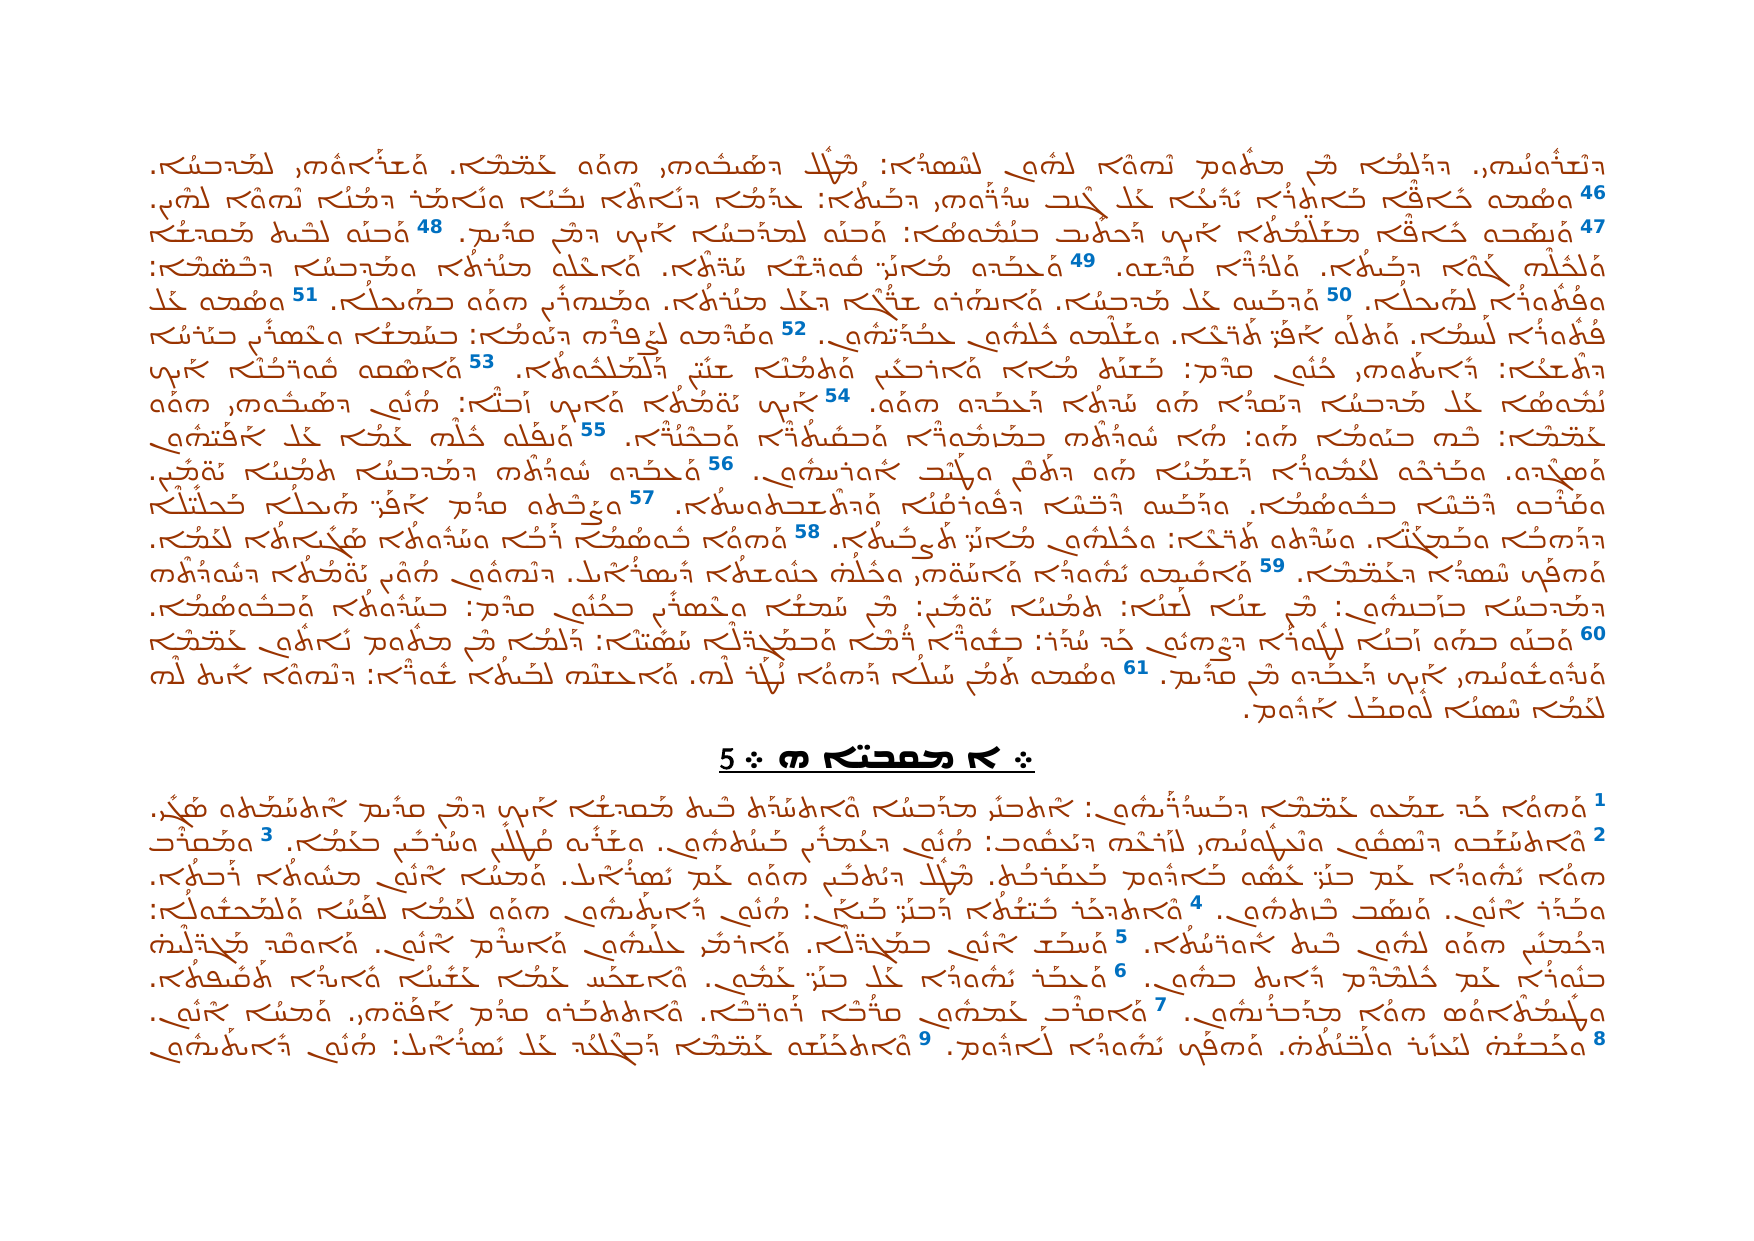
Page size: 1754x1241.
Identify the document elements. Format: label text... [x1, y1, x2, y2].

text 1 ܘܰܕܒܰܪ ܓܽܘܪܓܳܝܳܐ ܥܰܡܶܗ ܚܰܡܫܳܐ ܐܰܠܦܺܝ̈ܢ ܪ̈ܶܓܠܳܝܶܢ ܘܰܐܠܦܳܐ ܕܰܓܒܰܝ̈ܳܐ ܘܦܰܪ̈ܳܫܶܐ. ܘܫܶܩܠܶܬ ܡܰܫܪܺܝܬܶܗ ܒܠܺܠܝܳܐ. 2 ܐܰܝܟ ܕܢܰܪܡܽܘܢ ܥܰܠ ܡܰܫܪܺܝܬܶܗ ܕܺܝܗܽܘܕܳܐ ܒܠܺܠܝܳܐ. ܘܰܢܩܰܛܠܽܘܢ ܐܶܢܽܘܢ ܡܶܢ ܫܳܠܝܳܐ. ܘܰܐܝܠܶܝܢ ܕܝܳܬܒܺܝܢ ܗܘܰܘ ܒܶܝܬ ܡܳܪܕܳܐ. ܗܶܢܽܘܢ ܗܘܰܘ ܠܗܽܘܢ ܡܕܰܒܪ̈ܳܢܶܐ. 3 ܘܰܫܡܰܥ ܝܺܗܽܘܕܳܐ: ܘܰܫܩܰܠ ܗܽܘ ܘܚܰܝܠܰܘ̈ܳܬܳܐ ܥܰܡܶܗ. 4 ܠܡܰܪܡܳܝܽܘ ܥܰܠ ܚܰܝܠܶܗ ܕܡܰܠܟܳܐ ܕܰܒܥܰܡܳܐܽܘܣ: ܥܰܕ ܡܒܰܕܰܪ ܗܘܳܐ ܚܰܝܠܶܗ ܡܶܢ ܡܰܫܪܺܝܬܶܗ. 5 ܘܶܐܬܳܐ ܓܽܘܪܓܳܝܳܐ ܠܡܰܫܪܺܝܬܶܗ ܕܺܝܗܽܘܕܳܐ: ܘܠܐ̱ܢܳܫ ܠܳܐ ܐܶܫܟܰܚ. ܘܦܳܩܶܕ ܗܘܳܐ ܠܗܽܘܢ ܒܛܽܘܖ̈ܶܐ. ܡܶܛܽܠ ܕܳܐܡܰܪ ܗܘܳܐ ܕܰܥܪܩܘ ܠܗܽܘܢ ܗܳܠܶܝܢ ܡܶܢܰܢ. 6 ܘܟܰܕ ܗܘܳܐ ܨܰܦܪܳܐ: ܐܶܬܚܙܺܝ ܝܺܗܽܘܕܳܐ ܒܰܦܩܰܥܬܳܐ ܒܰܬܠܳܬܳܐ ܐܰܠܦܺܝ̈ܢ ܪ̈ܶܓܠܳܝܝܶܢ. ܘܠܰܝܬ ܗܘܳܐ ܥܠܰܝܗܽܘܢ ܐܶܠܳܐ ܐܶܢ ܪ̈ܽܘܚܡܶܐ ܘܰܡܓܰܢ̈ܶܐ ܒܰܠܚܽܘܕ: ܐܰܝܟܡ ܕܨܳܒܶܝܢ ܗܘܰܘ. 7 ܘܰܚܙܰܘ ܡܰܫܪܺܝܬܳܐ ܕܥܰܡ̈ܡܶܐ ܡܰܫܪܺܝܬܳܐ ܥܰܫܺܝܢܬܳܐ: ܟܰܕ ܡܚܰܙܩܳܐ ܒܙܰܝܢܳܐ: ܘܰܚܕܺܝܪܺܝܢ ܠܳܗ̇ ܦܰܪ̈ܳܫܶܐ. ܘܗܶܢܽܘܢ ܡܰܠܦܺܝܢ ܗܘܰܘ ܩܪܳܒܳܐ. 8 ܘܶܐܡܰܪ ܝܺܗܽܘܕܳܐ ܠܓܰܒܖ̈ܶܐ ܕܥܰܡܶܗ. ܠܳܐ ܬܶܕܚܠܽܘܢ ܡܶܢ ܣܽܘܓܐܗܽܘܢ. ܘܡܶܢ ܛܽܘܝܳܒܗܽܘܢ ܠܳܐ ܬܶܬܪܰܗܒܽܘܢ. 9 ܐܶܬܕܰܟܪܘ ܐܰܝܟܰܢܳܐ ܐܶܬܦܪܶܩܘ ܐܰܒܳܗܰܝ̈ܢ ܒܝܰܡܳܐ ܕܣܽܘܦ: ܟܰܕ ܪܳܕܶܦ ܗܘܳܐ ܠܗܽܘܢ ܦܶܪܥܽܘܢ ܒܚܰܝܠܳܐ ܪܰܒܳܐ. 10 ܘܗܳܫܳܐ ܢܶܓܥܶܐ ܠܘܳܬ ܥܳܡܽܘܪܳܐ ܕܰܫܡܰܝܳܐ: ܕܰܠܡܳܐ ܢܪܰܚܶܡ ܥܠܰܝܢ: ܘܢܶܬܕܟܰܪ ܡܳܪܝܳܐ ܕܺܝܰܬܺܝܩܺܝ ܕܰܐܒܳܗܰܝ̈ܢ: ܢܫܰܚܩܺܝܗ̇ ܠܗܳܕܶܐ ܡܰܫܪܺܝܬܳܐ ܩܕܳܡܰܝܢ ܝܰܘܡܳܢܳܐ. 11 ܘܢܶܕܥܽܘܢ ܟܽܠܗܽܘܢ ܥܰܡ̈ܡܶܐ ܕܺܐܝܬܰܘܗܝ ܡܰܢ ܕܦܳܪܶܩ ܘܰܡܦܰܨܶܐ ܠܺܝܣܪܳܐܶܝܠ. 12 ܘܰܫܩܰܠܘ ܦܶܠܫܬܳܝ̈ܶܐ ܥܰܝܢܰܝ̈ܗܽܘܢ: ܘܰܚܙܰܘ ܐܶܢܽܘܢ ܕܳܐܬܶܝܢ ܠܽܐܘܪܥܗܽܘܢ. 13 ܘܰܢܦܰܩܘ ܡܶܢ ܡܰܫܪ̈ܝܳܬܗܽܘܢ ܠܰܩܪܳܒܳܐ. ܘܰܩܪܰܘ ܒܩܰܪ̈ܢܳܬܳܐ ܕܒܶܝܬ ܝܺܗܽܘܕܳܐ. 14 ܘܝܰܗܒܘ ܥܠܰܝܗܽܘܢ. ܘܶܐܬܬܒܰܪܘ ܥܰܡ̈ܡܶܐ: ܘܰܥܪܰܩܘ ܠܰܦܩܰܥܬܳܐ. 15 ܫܰܪܟܳܐ ܕܶܝܢ ܕܶܐܫܬܚܰܪܘ ܢܦܰܠܘ ܒܚܰܪܒܳܐ. ܘܰܪܕܰܦܘ ܐܶܢܽܘܢ ܥܕܰܡܳܐ ܠܓܙܪ: ܘܰܥܕܰܡܳܐ ܠܰܦܩܰܥܬܳܐ ܕܰܐܕܽܘܡ. ܘܰܥܕܰܡܳܐ ܠܥܶܙܳܐ: ܘܰܥܕܰܡܳܐ ܠܝܰܡܢܺܝܢ. ܘܰܢܦܰܠܘ ܡܶܢܗܽܘܢ ܐܰܝܟ ܬܠܳܬܳܐ ܐܰܠܦܺܝ̈ܢ ܓܰܒܪ̈ܺܝܢ. 16 ܘܰܗܦܰܟ ܝܺܗܽܘܕܳܐ ܘܚܰܝܠܶܗ ܡܶܢ ܒܳܬܰܪܗܽܘܢ ܕܪܳܕܦܺܝܢ ܗܘܰܘ ܠܗܽܘܢ. 17 ܘܶܐܡܰܪ ܥܰܡܳܐ. ܠܳܐ ܬܶܬܪܰܓܪܓܽܘܢ ܠܒܶܙܬܳܐ. ܡܶܛܽܠ ܕܰܥܕܰܟܺܝܠ ܩܪܳܒܳܐ ܩܰܝܳܡ ܩܕܳܡܰܝܢ. 18 ܓܽܘܪܓܝܳܐ ܘܚܰܝܠܶܗ ܒܛܽܘܪܳܐ ܐܶܢܽܘܢ: ܘܩܰܪܺܝܒܺܝܢ ܐܶܢܽܘܢ ܠܰܢ. ܐܶܠܳܐ ܩܽܘܡܘ ܗܳܫܳܐ ܠܽܘܩܒܰܠ ܒܥܶܠܕܒܳܒܰܝ̈ܢ. ܘܰܐܩܪܶܒܘ ܥܰܡܗܽܘܢ. ܘܡܶܢ ܒܳܬܰܪ ܗܳܠܶܝܢ ܬܶܣܒܽܘܢ ܒܶܙܬܳܐ ܒܦܰܪܗܶܣܺܝܰܐ. 19 ܘܥܰܕ ܝܺܗܽܘܕܳܐ ܡܡܰܠܶܠ ܗܳܠܶܝܢ: ܐܰܕܺܝܩܘ ܡܶܢ ܛܽܘܪܳܐ ܡܶܢ ܐܰܝܠܶܝܢ ܕܺܐܝܬ ܗܘܰܘ ܥܰܡ ܓܘܪܓܝܳܐ. 20 ܘܰܚܙܰܘ ܕܶܐܙܕܟܰܝ ܠܶܗ: ܘܰܕܒܶܝܬ ܝܺܗܽܘܕܳܐ ܡܰܘܩܕܺܝܢ ܗܘܰܘ ܡܰܫܪ̈ܝܳܬܗܽܘܢ. ܬܶܢܳܢܳܐ ܓܶܝܪ ܕܡܶܬܚܙܶܐ ܗܘܳܐ: ܗܽܘ ܡܰܘܕܰܥ ܗܘܳܐ ܡܶܕܶܡ ܕܰܗܘܳܐ. 21 ܘܟܰܕ ܚܙܰܘ ܕܶܝܢ ܗܳܠܶܝܢ ܕܚܶܠܘ ܣܰܓܺܝ. ܘܬܽܘܒ ܕܰܚܙܰܘ ܠܡܰܫܪܺܝܬܳܐ ܕܺܝܗܽܘܕܳܐ ܒܰܦܩܰܥܬܳܐ ܕܰܡܛܰܝܒܳܐ ܠܰܩܪܳܒܳܐ. 22 ܘܰܥܪܰܩܘ ܟܽܠܗܽܘܢ ܠܰܐܪܥܳܐ ܕܰܦܠܶܫܬܳܝ̈ܶܐ. 23 ܘܰܗܦܰܟ ܝܺܗܽܘܕܳܐ ܥܰܠ ܒܶܙܬܳܗ̇ ܕܡܰܫܪܺܝܬܳܐ. ܘܰܢܣܰܒ ܕܰܗܒܳܐ ܣܰܓܺܝܐܳܐ ܘܟܶܣܦܳܐ: ܘܟܺܐܦ̈ܶܐ ܛܳܒ̈ܳܬܳܐ ܕܗܰܝܩܰܢܬܽܘܢ: ܘܰܐܪܓܘܳܢܳܐ ܕܝܰܡܳܐ ܘܥܽܘܬܪܳܐ ܪܰܒܳܐ. 24 ܘܰܗܦܰܟܘ ܘܰܡܫܰܒܚܺܝܢ ܗܘܰܘ ܘܡܰܘܕܶܝܢ ܠܡܳܪܝܳܐ ܕܒܰܫܡܰܝܳܐ. ܕܛܳܒ ܗܽܘ ܘܰܠܥܳܠܰܡ ܖ̈ܰܚܡܰܘܗܝ. 25 ܘܰܗܘܳܐ ܦܽܘܪܩܳܢܳܐ ܠܺܝܣܪܳܐܶܝܠ ܒܗܰܘ ܝܰܘܡܳܐ. 26 ܫܰܪܟܶܐ ܕܶܝܢ ܕܶܐܫܬܚܰܪܘ ܡܶܢ ܦܠܶܫܬܳܝ̈ܶܐ: ܐܶܬܰܘ ܘܚܰܘܺܝܘ ܠܠܽܘܣܺܝܳܐ ܡܶܕܶܡ ܕܰܓܕܰܫ. 27 ܗܽܘ ܕܶܝܢ ܟܰܕ ܫܡܰܥ ܐܶܬܪܫܶܠ ܘܶܐܬܬܥܺܝܩ ܣܰܓܺܝ. ܕܠܳܐ ܗܘܳܐ ܐܰܝܟ ܕܨܳܒܶܐ ܗܘܳܐ: ܗܳܟܘܳܬ ܗܘܳܝܗܝ ܠܺܐܝܣܪܳܐܶܝܠ. ܘܠܳܐ ܐܰܝܟ ܕܦܰܩܕܶܗ ܡܰܠܟܳܐ: ܗܳܟܘܳܬ ܥܒܰܕ. 28 ܘܰܠܒܳܬܪܳܗ̇ ܕܫܰܢܬܳܐ: ܟܰܢܶܫ ܠܽܘܣܺܝܳܐ ܓܰܒܖ̈ܶܐ ܡܰܓܒܳܝ̈ܶܐ ܫܬܺܝܢ ܐܰܠܦܺܝ̈ܢ: ܘܚܰܡܫܳܐ ܐܰܠܺܦܺܝ̈ܢ ܦܰܪ̈ܳܫܶܐ: ܐܰܝܟ ܕܰܢܩܪܒܽܘܢ ܥܰܡ ܝܺܣܪܳܐܶܝܠ. 29 ܘܶܐܬܰܘ ܠܰܐܕܽܘܡ. ܘܰܫܪܰܘ ܒܒܶܝܬ ܫܽܘܖ̈ܶܐ. ܘܰܐܪܰܥ ܐܶܢܽܘܢ ܝܺܗܽܘܕܳܐ ܒܥܶܣܪܳܐ ܐܰܠܦܺܝ̈ܢ ܓܰܒܪ̈ܺܝܢ. 30 ܘܰܚܙܳܐ ܡܫܰܪ̈ܝܳܬܳܐ ܕܰܒܥܶܠܕܒܳܢܰܝ̈ܗܽܘܢ ܡܫܰܪ̈ܝܳܬܳܐ ܥܰܫܺܝ̈ܢܳܬܳܐ. ܘܨܰܠܺܝ ܘܶܐܡܰܪ. ܒܪܺܝܟ ܐܰܢ̱ܬ ܗܽܘ ܦܳܪܽܘܩܶܗ ܕܺܝܣܪܳܐܶܝܠ. ܗܰܘ ܕܰܫܚܰܩܬ ܬܽܘܟܠܳܢܶܗ ܕܓܰܢܒܳܪܳܐ ܒܺܐܝܕܶܗ ܕܕܰܘܝܺܕ ܥܰܒܕܳܟ: ܘܰܐܫܠܶܡܬ ܡܰܫܪܺܝܬܳܐ ܕܰܦܠܶܫܬܳܝ̈ܶܐ ܒܺܐܝܕܶܗ ܕܝܽܘܢܳܬܳܢ ܒܰܪ ܫܳܐܘܳܠ ܘܰܕܫܳܩܶܠ ܡܳܐܢܰܘ̈ܗܝ. 31 ܘܳܐܦ ܗܳܫܳܐ ܚܒܽܘܫ ܡܰܫܪܺܝܬܳܐ ܗܳܕܶܐ ܒܺܐܝܕܶܗ ܕܥܰܡܳܟ ܝܺܣܪܳܐܶܝܠ. ܘܢܶܒܗܬܽܘܢ ܒܚܰܝܠܗܽܘܢ ܘܰܒܦܰܪ̈ܳܫܰܝܗܽܘܢ. 32 ܘܰܐܪܡܳܐ ܥܠܰܝܗܽܘܢ ܕܶܚܠܬܳܐ. ܘܰܫܚܽܘܩ ܥܽܘܫܢܳܐ ܕܚܰܝܠܗܽܘܢ. ܘܢܶܬܬܙܺܝܥܽܘܢ ܒܰܬܒܳܪܗܽܘܢ. 33 ܐܰܪܡܳܐ ܐܶܢܽܘܢ ܒܪܽܘܡܚܳܐ ܕܚܰܒܺܝ̈ܒܰܝܟ. ܘܰܢܫܰܒܚܳܢܳܟ ܟܽܠܗܽܘܢ ܝܳܕܥܰܝ̈ ܫܡܳܟ ܒܬܶܫܒ̈ܚܳܬܳܐ. 34 ܘܶܐܩܪܶܒܘ ܚܰܕ ܥܰܡ ܚܰܕ. ܘܰܢܦܰܠܘ ܡܶܢ ܡܰܫܪܺܝܬܶܗ ܕܠܽܘܣܺܝܳܐ ܐܰܝܟ ܚܰܡܫܳܐ ܐܰܠܦܺܝ̈ܢ ܓܰܒܪ̈ܺܝܢ. ܘܶܐܬܬܒܰܪܘ ܩܕܳܡܰܝܗܽܘܢ. 35 ܟܰܕ ܚܙܳܐ ܕܶܝܢ ܠܽܘܣܺܝܳܐ ܕܶܐܙܕܰܟܝܰܬ ܠܳܗ̇ ܡܰܫܪܺܝܬܶܗ. ܘܕܶܐܬܥܰܫܢܰܬ ܡܰܫܪܺܝܬܶܗ ܕܺܝܗܽܘܕܳܐ: ܘܕܰܥܬܺܝܕܺܝܢ ܐܶܢܽܘܢ ܓܰܢܒܳܪܳܐܺܝܬ ܕܰܢܡܽܘܬܽܘܢ ܐܰܘ ܕܢܺܚܽܘܢ. ܫܩܰܠ ܡܶܢ ܬܰܡܳܢ: ܘܶܐܙܰܠ ܠܶܗ ܠܰܐܢܛܝܳܟܺܝܰܐ. ܘܟܰܢܶܫ ܠܶܗ ܚܰܝܠܳܐ ܣܰܓܺܝܐܳܐ: ܘܥܰܬܶܕ ܢܰܦܫܶܗ. ܘܡܶܬܚܰܫܰܒ ܗܘܳܐ ܕܬܽܘܒ ܢܶܣܰܩ ܥܰܠ ܝܺܗܽܘܕܳܐ. 36 ܐܶܡܰܪ ܕܶܝܢ ܝܺܗܽܘܕܳܐ ܘܰܐܚܰܘ̈ܗܝ ܗܳܐ ܐܶܬܬܒܰܪܘ ܒܥܶܠܕܒܳܒܰܝ̈ܢ. ܢܶܣܰܩ ܘܰܢܕܰܟܶܐ ܒܶܝܬ ܡܰܩܕܫܳܐ ܘܰܢܚܰܕܬܺܝܘܗܝ. 37 ܘܶܐܬܟܰܢܫܰܬ ܟܽܠܳܗ̇ ܡܰܫܪܺܝܬܳܐ: ܘܰܣܠܶܩܘ ܠܛܽܘܪܳܐ ܕܨܶܗܝܽܘܢ. 38 ܘܰܚܙܰܘ ܠܒܶܝܬ ܡܰܩܕܫܳܐ ܕܡܰܚܪܰܒ. ܘܰܠܡܰܕܒܚܳܐ ܕܰܚܪܶܒ. ܘܰܠܬܰܪ̈ܥܶܐ ܕܡܰܘܩܕܺܝܢ. ܘܰܒܕܳܖ̈ܶܐ ܕܺܝܥܰܘ ܐܺܝ̈ܠܳܢܶܐ ܐܰܝܟ ܕܰܒܥܳܒ̈ܶܐ: ܐܰܘ ܐܰܝܟ ܕܰܒܚܰܕ ܡܶܢ ܛܽܘܖ̈ܶܐ. ܘܟܽܠܗܽܘܢ ܬܰܨܒ̈ܝܳܬܳܐ ܕܰܡܣܰܚܦܺܝܢ. 39 ܘܨܰܪܺܝܘ ܢܰܚܬܰܝ̈ܗܽܘܢ: ܘܰܐܪܩܶܕܘ ܡܰܪܩܽܘܕܬܳܐ ܪܰܒܬܳܐ. ܘܰܐܪܡܺܝܘ ܥܰܦܪܳܐ ܥܰܠ ܪ̈ܺܝܫܰܝܗܽܘܢ. 40 ܘܰܢܦܰܠܘ ܥܰܠ ܐܰܦܰܝ̈ܗܽܘܢ ܥܰܠ ܐܰܪܥܳܐ. ܘܰܩܪܰܘ ܒܩܰܪ̈ܢܳܬܳܐ ܝܺܕܺܝ̈ܥܳܬܳܐ. ܘܰܓܥܰܘ ܠܘܳܬ ܥܳܡܽܘܪܳܐ ܕܰܫܡܰܝܳܐ. 41 ܗܳܝܕܶܝܢ ܦܩܰܕ ܝܺܗܽܘܕܳܐ: ܘܰܐܩܺܝܡ ܓܰܒܖ̈ܶܐ ܕܢܶܬܟܰܬܫܽܘܢ ܘܢܰܩܪܒܽܘܢ ܥܰܡ ܐܰܝܠܶܝܢ ܕܝܳܬܒܺܝܢ ܒܚܰܣܢ̈ܶܐ: ܥܕܰܡܳܐ ܕܰܢܕܰܟܶܐ ܗܽܘ ܠܒܶܝܬ ܡܩܰܕܫܳܐ. 42 ܘܰܓܒܳܐ ܟܳܗ̈ܢܶܐ ܕܠܰܝܬ ܒܗܽܘܢ ܡܽܘܡܳܐ: ܘܰܡܨܰܒܬܺܝܢ ܒܢܳܡܽܘܣܳܐ. 43 ܘܕܰܟܺܝ ܠܒܶܝܬ ܡܰܩܕܫܳܐ. ܘܰܢܣܰܒ ܟܺܐܦ̈ܶܐ ܕܛܰܡܐܽܘܬܳܐ. ܘܣܳܡ ܐܶܢܶܝܢ ܒܰܐܬܪܳܐ ܛܰܡܳܐܐ. 44 ܘܶܐܬܡܰܠܰܟ ܥܰܠ ܡܕܰܒܚܳܐ ܕܩܽܘܪܒܳܢܳܐ ܗܰܘ ܕܶܐܣܬܰܝܰܒ: ܕܡܳܢܳܐ ܢܶܥܒܕܽܘܢ ܠܶܗ. 45 ܘܢܶܦܠܰܬ ܠܗܽܘܢ ܡܰܚܫܰܒܬܳܐ ܛܳܒܬܳܐ ܕܢܶܫܪܽܘܢܳܝܗܝ. ܕܕܰܠܡܳܐ ܡܶܢ ܡܬܽܘܡ ܢܶܗܘܶܐ ܠܗܽܘܢ ܠܚܶܣܕܳܐ: ܡܶܛܽܠ ܕܣܰܝܒܽܘܗܝ ܗܘܰܘ ܥܰܡ̈ܡܶܐ. ܘܰܫܪܰܐܘܽܗܝ ܠܡܰܕܒܚܳܐ. 46 ܘܣܳܡܘ ܟܺܐܦ̈ܶܐ ܒܰܐܬܪܳܐ ܝܺܕܺܝܥܳܐ ܥܰܠ ܓܶܢܒ ܚܕܳܖ̈ܰܘܗܝ ܕܒܰܝܬܳܐ: ܥܕܰܡܳܐ ܕܢܺܐܬܶܐ ܢܒܺܝܳܐ ܘܢܺܐܡܰܪ ܕܡܳܢܳܐ ܢܶܗܘܶܐ ܠܗܶܝܢ. 47 ܘܰܢܣܰܒܘ ܟܺܐܦ̈ܶܐ ܡܫܰܠ̈ܡܳܬܳܐ ܐܰܝܟ ܕܰܟܬܺܝܒ ܒܢܳܡܽܘܣܳܐ: ܘܰܒܢܰܘ ܠܡܕܰܒܚܳܐ ܐܰܝܟ ܕܡܶܢ ܩܕܺܝܡ. 48 ܘܰܒܢܰܘ ܠܒܶܝܬ ܡܰܩܕܫܳܐ ܘܰܠܟܽܠܶܗ ܓܰܘܶܐ ܕܒܰܝܬܳܐ. ܘܰܠܕܳܖ̈ܶܐ ܩܰܕܶܫܘ. 49 ܘܰܥܒܰܕܘ ܡܳܐܢܰܝ̈ ܩܽܘܕ̈ܫܶܐ ܚܰܕ̈ܬܶܐ. ܘܰܐܥܶܠܘ ܡܢܳܪܬܳܐ ܘܡܰܕܒܚܳܐ ܕܒܶܣ̈ܡܶܐ: ܘܦܳܬܽܘܪܳܐ ܠܗܰܝܟܠܳܐ. 50 ܘܰܕܒܰܚܘ ܥܰܠ ܡܰܕܒܚܳܐ. ܘܰܐܢܗܰܪܘ ܫܪ̈ܳܓܶܐ ܕܥܰܠ ܡܢܳܪܬܳܐ. ܘܡܰܢܗܪܺܝܢ ܗܘܰܘ ܒܗܰܝܟܠܳܐ. 51 ܘܣܳܡܘ ܥܰܠ ܦܳܬܽܘܪܳܐ ܠܰܚܡܳܐ. ܘܰܬܠܰܘ ܐܰܦܰܝ̈ ܬܰܪ̈ܥܶܐ. ܘܫܰܠܶܡܘ ܟܽܠܗܽܘܢ ܥܒܳܕܰܝ̈ܗܽܘܢ. 52 ܘܩܰܕܶܡܘ ܠܨܰܦܪܶܗ ܕܝܰܘܡܳܐ: ܒܚܰܡܫܳܐ ܘܥܶܣܪܺܝܢ ܒܝܰܪܚܳܐ ܕܬܶܫܥܳܐ: ܕܺܐܝܬܰܘܗܝ ܟܳܢܽܘܢ ܩܕܶܡ: ܒܰܫܢܰܬ ܡܳܐܐ ܘܰܐܪܒܥܺܝܢ ܘܰܬܡܳܢܶܐ ܫܢܺܝ̈ܢ ܕܰܠܡܰܠܟܽܘܬܳܐ. 53 ܘܰܐܣܶܩܘ ܩܽܘܪ̈ܒܳܢܶܐ ܐܰܝܟ ܢܳܡܽܘܣܳܐ ܥܰܠ ܡܰܕܒܚܳܐ ܕܝܰܩܕܳܐ ܗܰܘ ܚܰܕܬܳܐ ܕܰܥܒܰܕܘ ܗܘܰܘ. 54 ܐܰܝܟ ܝܰܘ̈ܡܳܬܳܐ ܘܰܐܝܟ ܙܰܒܢ̈ܶܐ: ܗܳܢܽܘܢ ܕܣܰܝܒܽܘܗܝ ܗܘܰܘ ܥܰܡ̈ܡܶܐ: ܒܶܗ ܒܝܰܘܡܳܐ ܗܰܘ: ܗܳܐ ܚܽܘܕܳܬܶܗ ܒܡܰܙܡܽܘܖ̈ܶܐ ܘܰܒܩܺܝܬܳܖ̈ܶܐ ܘܰܒܟܶܢܳܖ̈ܶܐ. 55 ܘܰܢܦܰܠܘ ܟܽܠܶܗ ܥܰܡܳܐ ܥܰܠ ܐܰܦܰܝ̈ܗܽܘܢ ܘܰܣܓܶܕܘ. ܘܒܰܪܟܶܘ ܠܥܳܡܽܘܪܳܐ ܕܰܫܡܰܝܳܐ ܗܰܘ ܕܬܰܩܶܢ ܘܛܰܝܶܒ ܐܽܘܪܚܗܽܘܢ. 56 ܘܰܥܒܰܕܘ ܚܽܘܕܳܬܶܗ ܕܡܰܕܒܚܳܐ ܬܡܳܢܝܳܐ ܝܰܘ̈ܡܺܝܢ. ܘܩܰܪܶܒܘ ܕܶܒ̈ܚܶܐ ܒܒܽܘܣܳܡܳܐ. ܘܕܰܒܰܚܘ ܕܶܒ̈ܚܶܐ ܕܦܽܘܪܩܳܢܳܐ ܘܰܕܬܶܫܒܬܘܚܬܳܐ. 57 ܘܨܰܒܶܬܘ ܩܕܳܡ ܐܰܦܰܝ̈ ܗܰܝܟܠܳܐ ܒܰܟܠܺܝ̈ܠܶܐ ܕܕܰܗܒܳܐ ܘܒܰܡܓܰܢ̈ܶܐ. ܘܚܰܕܶܬܘ ܬܰܪ̈ܥܶܐ: ܘܟܽܠܗܽܘܢ ܡܳܐܢܰܝ̈ ܬܰܨܒܺܝܬܳܐ. 58 ܘܰܗܘܳܐ ܒܽܘܣܳܡܳܐ ܪܰܒܳܐ ܘܚܰܕܽܘܬܳܐ ܣܰܓܺܝܐܬܳܐ ܠܥܰܡܳܐ. ܘܰܗܦܰܟ ܚܶܣܕܳܐ ܕܥܰܡ̈ܡܶܐ. 59 ܘܰܐܩܺܝܡܘ ܝܺܗܽܘܕܳܐ ܘܰܐܚܰܘ̈ܗܝ ܘܟܽܠܳܗ̇ ܟܢܽܘܫܬܳܐ ܕܺܝܣܪܳܐܶܝܠ. ܕܢܶܗܘܽܘܢ ܗܳܘܶܝܢ ܝܰܘ̈ܡܳܬܳܐ ܕܚܽܘܕܳܬܶܗ ܕܡܰܕܒܚܳܐ ܒܙܰܒܢܗܽܘܢ: ܡܶܢ ܫܢܳܐ ܠܰܫܢܳܐ: ܬܡܳܢܝܳܐ ܝܰܘ̈ܡܺܝܢ: ܡܶܢ ܚܰܡܫܳܐ ܘܥܶܣܪܺܝܢ ܒܟܳܢܽܘܢ ܩܕܶܡ: ܒܚܰܕܽܘܬܳܐ ܘܰܒܒܽܘܣܳܡܳܐ. 60 ܘܰܒܢܰܘ ܒܗܰܘ ܙܰܒܢܳܐ ܠܛܽܘܪܳܐ ܕܨܶܗܝܽܘܢ ܟܰܕ ܚܳܕܰܪ: ܒܫܽܘܖ̈ܶܐ ܪ̈ܳܡܶܐ ܘܰܒܡܰܓܕ̈ܠܶܐ ܚܰܣܺܝ̈ܢܶܐ: ܕܰܠܡܳܐ ܡܶܢ ܡܬܽܘܡ ܢܺܐܬܽܘܢ ܥܰܡ̈ܡܶܐ ܘܰܢܕܽܘܫܽܘܢܳܝܗܝ ܐܰܝܟ ܕܰܥܒܰܕܘ ܡܶܢ ܩܕܺܝܡ. 61 ܘܣܳܡܘ ܬܰܡܳܢ ܚܰܝܠܳܐ ܕܰܗܘܳܐ ܢܳܛܰܪ ܠܶܗ. ܘܰܐܥܫܢܶܗ ܠܒܰܝܬܳܐ ܫܽܘܖ̈ܶܐ: ܕܢܶܗܘܶܐ ܐܺܝܬ ܠܶܗ ܠܥܰܡܳܐ ܚܶܣܢܳܐ ܠܽܘܩܒܰܠ ܐܰܕܽܘܡ. [148, 148, 1606, 725]
text 1 ܘܰܗܘܳܐ ܟܰܕ ܫܡܰܥܘ ܥܰܡ̈ܡܶܐ ܕܒܰܚܕܳܖ̈ܰܝܗܽܘܢ: ܐܶܬܒܢܺܝ ܡܕܰܒܚܳܐ ܘܶܐܬܚܰܕܰܬ ܒܶܝܬ ܡܰܩܕܫܳܐ ܐܰܝܟ ܕܡܶܢ ܩܕܺܝܡ ܐܶܬܚܰܡܰܬܘ ܣܰܓܺܝ. 2 ܘܶܐܬܚܰܫܰܒܘ ܕܢܶܣܩܽܘܢ ܘܢܶܥܛܽܘܢܳܝܗܝ ܠܙܰܪܥܶܗ ܕܝܰܥܩܽܘܒ: ܗܳܢܽܘܢ ܕܥܳܡܪܺܝܢ ܒܰܝܢܳܬܗܽܘܢ. ܘܫܰܪܺܝܘ ܩܳܛܠܺܝܢ ܘܚܳܪܒܺܝܢ ܒܥܰܡܳܐ. 3 ܘܡܰܩܪܶܒ ܗܘܳܐ ܝܺܗܽܘܕܳܐ ܥܰܡ ܒܢܰܝ̈ ܥܺܣܽܘ ܒܰܐܕܽܘܡ ܒܰܥܩܰܪܒܳܬ. ܡܶܛܽܠ ܕܝܳܬܒܺܝܢ ܗܘܰܘ ܥܰܡ ܝܺܣܪܳܐܶܝܠ. ܘܰܡܚܳܐ ܐܶܢܽܘܢ ܡܚܽܘܬܳܐ ܪܰܒܬܳܐ. ܘܒܰܕܰܪ ܐܶܢܽܘܢ. ܘܰܢܣܰܒ ܒܶܙܬܗܽܘܢ. 4 ܘܶܐܬܕܟܰܪ ܒܺܝ̈ܫܳܬܳܐ ܕܰܒܢܰܝ̈ ܒܰܝܐܰܢ: ܗܳܢܽܘܢ ܕܺܐܝܬܰܝܗܽܘܢ ܗܘܰܘ ܠܥܰܡܳܐ ܠܦܰܚܳܐ ܘܰܠܡܰܟܫܽܘܠܳܐ: ܕܟܳܡܢܺܝܢ ܗܘܰܘ ܠܗܽܘܢ ܒܶܝܬ ܐܽܘܪ̈ܚܳܬܳܐ. 5 ܘܰܚܒܰܫ ܐܶܢܽܘܢ ܒܡܰܓܕ̈ܠܶܐ. ܘܰܐܪܡܺܝ ܥܠܰܝܗܽܘܢ ܘܰܐܚܪܶܡ ܐܶܢܽܘܢ. ܘܰܐܘܩܶܕ ܡܰܓܕ̈ܠܶܝܗ̇ ܒܢܽܘܪܳܐ ܥܰܡ ܟܽܠܡܶܕܶܡ ܕܺܐܝܬ ܒܗܽܘܢ. 6 ܘܰܥܒܰܪ ܝܺܗܽܘܕܳܐ ܥܰܠ ܒܢܰܝ̈ ܥܰܡܽܘܢ. ܘܶܐܫܟܰܚ ܥܰܡܳܐ ܥܰܫܺܝܢܳܐ ܘܺܐܝܕܳܐ ܬܰܩܺܝܦܬܳܐ. ܘܛܺܝܡܳܬܶܐܘܳܣ ܗܘܳܐ ܡܕܰܒܪܳܢܗܽܘܢ. 7 ܘܰܐܩܪܶܒ ܥܰܡܗܽܘܢ ܩܪ̈ܳܒܶܐ ܪܰܘܪ̈ܒܶܐ. ܘܶܐܬܬܒܰܪܘ ܩܕܳܡ ܐܰܦܰܘ̈ܗܝ. ܘܰܡܚܳܐ ܐܶܢܽܘܢ. 8 ܘܟܰܒܫܳܗ̇ ܠܝܰܥܙܺܝܪ ܘܠܰܒ̈ܢܳܬܳܗ̇. ܘܰܗܦܰܟ ܝܺܗܺܘܕܳܐ ܠܰܐܕܽܘܡ. 9 ܘܶܐܬܟܰܢܰܫܘ ܥܰܡ̈ܡܶܐ ܕܰܒܓܶܠܥܳܕ ܥܰܠ ܝܺܣܪܳܐܶܝܠ: ܗܳܢܽܘܢ ܕܺܐܝܬܰܝܗܽܘܢ ܗܘܰܘ ܒܰܬܚܽܘܡܰܝ̈ܗܽܘܢ: ܐܰܝܟ ܕܢܶܥܛܽܘܢ ܐܶܢܽܘܢ. ܘܰܥܪܰܩܘ ܠܪܳܡܬܳܐ ܚܶܣܢܳܐ. 10 ܘܫܰܕܰܪܘ ܐܶܓܪ̈ܳܬܳܐ ܠܘܳܬ ܝܺܗܽܘܕܳܐ ܘܰܐܚܰܘ̈ܗܝ ܘܳܐܡܪܺܝܢ ܠܶܗ. ܐܶܬܟܰܢܰܫܘ ܥܠܰܝܢ ܥܰܡ̈ܡܶܐ ܕܒܰܚܕܳܖ̈ܰܝܢ: ܐܰܝܟ ܕܢܶܥܛܽܘܢܳܢ. 11 ܘܗܳܐ ܡܶܬܥܰܬܕܺܝܢ ܕܢܺܐܬܽܘܢ ܘܢܶܟܒܫܽܘܢ ܚܶܣܢܳܐ ܗܳܢܳܐ ܕܰܡܪܺܝܕܺܝܢܰܢ ܒܶܗ. ܘܛܺܝܡܳܬܶܐܘܳܣ ܗܽܘܝܽܘ ܡܕܰܒܪܳܢܗܽܘܢ. 12 ܗܳܫܳܐ ܕܶܝܢ ܬܳܐ ܘܰܦܪܽܘܩܰܝܢ ܡܶܢ ܐܺܝܕܰܝ̈ܗܽܘܢ. ܡܶܛܽܠ ܕܰܢܦܰܠ ܡܶܢܰܢ ܥܰܡܳܐ ܣܰܓܺܝܐܳܐ. 13 ܘܟܽܠܗܽܘܢ ܐܰܚܰܝ̈ܢ ܕܺܐܝܬܰܝܗܽܘܢ ܗܘܰܘ ܒܛܽܘ̈ܒܺܝܢ ܡܺܝܬܘ. ܘܰܫܒܰܘ ܢܶܫܰܝ̈ܗܽܘܢ ܘܰܒܢܰܝ̈ܗܽܘܢ ܘܟܶܠܳܗ̇ ܝܺܩܰܪܬܗܽܘܢ. ܘܰܐܘܒܶܕܘ ܬܰܡܳܢ ܐܰܝܟ ܐܳܠܶܦ ܐ̱ܢܳܫܺܝ̈ܢ. 14 ܘܟܰܕ ܗܳܠܶܝܢ ܐܶܓܪ̈ܳܬܳܐ ܡܶܬܩܰܪ̈ܝܳܢ ܗܘܰܝ̈: ܘܗܳܐ ܡܰܠܰܐܟ̈ܶܐ ܐ̱ܚܪ̈ܳܢܶܐ ܐܶܬܰܘ ܡܶܢ ܓܠܺܝܠܳܐ: ܟܰܕ ܡܣܰܕܩܺܝܢ ܢܰܚ̈ܬܰܝܗܽܘܢ ܘܰܡܣܰܒܪܺܝܢ ܐܰܝܟ ܡ̈ܶܠܶܐ ܗܳܠܶܝܢ. 15 ܘܳܐܡܪܺܝܢ: ܕܶܐܬܟܰܢܰܫܘ ܥܠܰܝܢ ܡܶܢ ܦܛܽܘܠܡܶܐܳܘܣ ܘܨܽܘܪ ܘܨܰܝܕܳܢ ܘܟܽܠܶܗ ܓܠܺܝܠܳܐ: ܥܰܡ̈ܡܶܐ ܢܽܘܟܪ̈ܳܝܶܐ ܐܰܝܟ ܕܢܶܥܛܽܘܢܳܢ ܘܢܶܓܡܪܽܘܢܳܢ. 16 ܘܟܰܕ ܫܡܰܥ ܕܶܝܢ ܝܺܗܽܘܕܳܐ ܘܟܽܠܶܗ ܥܰܡܳܐ ܠܗܳܠܶܝܢ ܦܶܬܓ̈ܳܡܶܐ: ܐܶܬܟܰܢܰܫܘ ܟܢܽܘܫܬܳܐ ܪܰܒܬܳܐ ܕܢܶܬܡܰܠܟܽܘܢ: ܕܡܳܢܳܐ ܢܶܥܒܕܽܘܢ ܠܰܐܚܰܝ̈ܗܽܘܢ ܐܰܝܠܶܝܢ ܕܶܐܝܬܰܝܗܽܘܢ ܗܘܰܘ ܒܽܐܘܠܨܳܢܳܐ ܕܡܶܬܰܐܠܨܺܝܢ ܗܘܰܘ ܡܶܢܗܽܘܢ. 17 ܘܶܐܡܰܪ ܝܺܗܽܘܕܳܐ ܠܫܶܡܥܽܘܢ ܐܰܚܽܘܗܝ. ܟܰܢܶܫ ܠܳܟ ܓܰܒܖ̈ܶܐ. ܘܙܶܠ ܦܪܽܘܩ ܠܰܐܚܰܝ̈ܟ ܗܳܢܽܘܢ ܕܺܝܬ ܒܰܓܠܺܝܠܳܐ. ܐܶܢܳܐ ܕܶܝܢ ܘܝܽܘܢܳܬܳܢ ܐܳܚܝ: ܢܺܐܙܰܠ ܠܓܶܠܥܳܕ. 18 ܘܰܫܒܰܩ ܠܝܰܘܣܶܦ ܒܰܪ ܙܟܰܪܝܳܐ: ܘܰܠܥܶܙܰܪܝܳܐ ܡܕܰܒܪ̈ܳܢܶܐ ܕܥܰܡܳܐ: ܥܰܡ ܫܰܪܟܶܗ ܕܚܰܝܠܳܐ ܕܒܺܝܗܽܘܕ ܕܢܶܗܘܽܘܢ ܢܳܛܪܺܝܢ. 19 ܘܦܰܩܶܕ ܐܶܢܽܘܢ ܘܶܐܡܰܪ ܠܗܽܘܢ. ܚܙܰܘ ܝܺܨܰܦܘ ܕܗܳܢܳܐ ܥܰܡܳܐ. ܘܠܳܐ ܬܶܡܚܽܘܢ ܩܪܳܒܳܐ ܥܰܡ ܥܰܡ̈ܡܶܐ: ܥܕܰܡܳܐ ܕܢܶܗܦܽܘܟ ܘܢܺܐܬܶܐ. 20 ܘܶܐܬܦܰܠܰܓ ܥܰܡ ܫܶܡܥܽܘܢ ܬܠܳܬܳܐ ܐܰܠܦܺܝ̈ܢ ܓܰܒܪ̈ܺܝܢ: ܕܢܺܐܙܽܠܘܢ ܥܰܡܶܗ ܠܰܓܠܺܝܠܳܐ. ܘܥܰܡ ܝܺܗܽܘܕܳܐ ܬܡܳܢܝܳܐ ܐܰܠܦܺܝ̈ܢ ܓܰܒܪ̈ܺܝܢ ܠܓܶܠܥܳܕ. 21 ܘܶܐܙܰܠ ܫܶܡܥܽܘܢ ܠܰܓܠܺܝܠܳܐ. ܘܰܐܩܪܶܒ ܩܪ̈ܳܒܶܐ ܪܰܘܪ̈ܒܶܐ ܥܰܡ ܥܰܡ̈ܡܶܐ. ܘܶܐܬܬܒܰܪܘ ܥܰܡ̈ܡܶܐ ܡܶܢ ܩܕܳܡ ܐܰܦܰܘ̈ܗܝ. 22 ܘܰܪܕܰܦ ܒܳܬܰܪܗܽܘܢ ܥܕܰܡܳܐ ܠܰܦܛܽܘܠܡܶܐܳܘܣ. ܘܰܢܦܰܠܘ ܡܶܢ ܥܰܡ̈ܡܶܐ ܐܰܝܟ ܬܠܳܬܳܐ ܐܰܠܦܺܝ̈ܢ ܓܰܒܪ̈ܺܝܢ. ܘܰܢܣܰܒܘ ܒܶܙܬܗܽܘܢ. 23 ܘܰܕܒܰܪ ܫܶܡܥܽܘܢ ܐܰܝܠܶܝܢ ܕܒܰܓܠܺܝܠܳܐ ܘܰܕܒܰܪܕܒܰܛ ܥܰܡ ܢܶܫܰܝ̈ܗܽܘܢ ܘܰܒܢܰܝ̈ܗܽܘܢ ܘܟܽܠܳܗ̇ ܝܺܩܰܪܬܗܽܘܢ. ܘܰܐܝܬܺܝ ܐܶܢܽܘܢ ܠܺܝܗܽܘܕ ܒܒܽܘܣܳܡܳܐ ܪܰܒܳܐ. 24 ܘܺܝܗܽܘܕܳܐ ܘܡܰܩܒܰܝ ܘܝܽܘܢܳܬܳܢ ܐܰܚܽܘܗܝ: ܥܒܰܪܘ ܝܽܘܪܕܢܳܢ. ܘܶܐܙܰܠܘ ܡܰܪܕܳܐ ܬܠܳܬܳܐ ܝܰܘ̈ܡܺܝܢ ܒܡܕܰܒܪܳܐ. 25 ܘܰܐܪܰܥܘ ܐܶܢܽܘܢ ܢܰܒܛܳܝ̈ܶܐ: ܘܩܰܒܶܠܘ ܐܶܢܽܘܢ ܒܰܫܠܳܡܳܐ. ܘܶܐܫܬܰܥܺܝܘ ܠܗܽܘܢ ܟܽܠܡܶܕܶܡ ܕܰܓܕܰܫ ܠܰܐܚܰܝ̈ܗܽܘܢ ܒܓܶܠܥܳܕ. 26 ܘܰܕܣܰܓܺܝ̈ܐܶܐ ܡܶܢܗܽܘܢ ܐܰܚܺܝܕܺܝܢ ܒܒܽܘܨܪܳܐ ܘܰܒܒܽܘܣܰܪܝܳܐ: ܘܰܒܐܳܠܺܝܡ: ܘܰܒܟܶܣܦܳܘܪ: ܘܰܒܡܳܩܳܪ: ܘܰܒܩܰܪܢܳܐ. ܗܳܠܶܝܢ ܟܽܠܗܶܝܢ ܡܕܺܝ̈ܢܳܬܳܐ ܕܪܰܘܪ̈ܒܳܢ ܘܥܰܫܺܝ̈ܢܳܢ. 27 ܘܰܒܫܰܪܟܳܐ ܕܰܡܕܺܝ̈ܢܳܬܳܐ ܕܰܒܓܶܠܥܳܕ ܐܰܚܺܝܕܺܝܢ. ܘܠܰܡܚܳܪ ܡܛܰܝܒܺܝܢ ܕܢܰܪܡܽܘܢ ܥܰܠ ܚܶܣܢ̈ܶܐ. ܘܰܢܣܰܚܦܽܘܢ ܐܶܢܽܘܢ ܘܢܰܘܒܕܽܘܢ ܠܟܽܠܗܽܘܢ ܒܝܰܘܡܳܐ ܚܰܕ. 28 ܘܰܗܦܰܟ ܝܺܗܽܘܕܳܐ ܘܟܽܠܳܗ̇ ܡܰܫܪܺܝܬܶܗ ܒܽܐܘܪܚܳܐ ܕܡܰܕܒܪܳܐ ܕܒܽܘܨܪܳܐ: ܘܡܶܢ ܫܶܠܝܳܐ ܢܦܰܠܘ ܥܰܠ ܡܕܺܝܢܬܳܐ. ܘܩܰܛܶܠܘ ܒܳܗ̇ ܟܽܠ ܕܶܟܪܳܐ ܒܦܽܘܡܳܐ ܕܚܰܪܒܳܐ. ܘܰܢܣܰܒܘ ܟܽܠܳܗ̇ ܒܶܙܬܗܽܘܢ: ܘܰܐܘܩܶܕܘ ܒܢܽܘܪܳܐ. 29 ܘܰܫܩܰܠ ܝܺܗܽܘܕܳܐ ܡܶܢ ܬܰܡܳܢ ܒܠܺܠܝܳܐ: ܘܶܐܙܰܠܘ ܥܕܰܡܳܐ ܠܚܶܣܢܳܐ. 30 ܘܰܗܘܳܐ ܠܨܰܦܪܶܗ ܕܝܰܘܡܳܐ: ܘܰܐܪܺܝܡܘ ܥܰܝܢܰܝ̈ܗܽܘܢ ܘܰܚܙܰܘ: ܘܗܳܐ ܥܰܡܳܐ ܣܰܓܺܝܐܳܐ ܕܠܰܝܬ ܠܶܗ ܡܶܢܝܳܢܳܐ. ܕܰܫܩܺܝܠܺܝܢ ܣܶܒ̈ܠܳܬܳܐ ܘܚܰܒ̈ܠܶܐ: ܘܡܰܩܪܒܺܝܢ ܗܘܰܘ ܕܢܶܟܒܫܽܘܢܳܝܗܝ ܠܚܶܣܢܳܐ. 31 ܘܰܚܙܳܐ ܝܺܗܽܘܕܳܐ ܕܰܥܫܶܢ ܩܪܳܒܳܐ. ܘܰܓܥܳܬܳܗ̇ ܕܰܡܕܺܝܢܬܳܐ ܣܶܠܩܰܬ ܥܕܰܡܳܐ ܠܰܫܡܰܝܳܐ ܘܩܳܠܳܐ ܕܩܰܪ̈ܢܳܬܳܐ ܘܪܶܗܒܳܐ ܣܰܓܺܝܐܳܐ. 32 ܘܶܐܡܰܪ ܝܺܗܽܘܕܳܐ ܠܓܰܒܖ̈ܶܐ ܕܚܰܝܠܳܐ. ܐܰܩܪܶܒܘ ܝܰܘܡܳܢܳܐ ܥܰܠ ܐܰܦܰܝ̈ ܐܰܚܰܝ̈ܟܽܘܢ. 33 ܘܰܢܦܰܩ ܝܺܗܽܘܕܳܐ ܒܰܬܠܳܬܳܐ ܪ̈ܺܝܫܺܝܢ ܡܶܢ ܒܶܣܬܰܪܗܽܘܢ: ܘܰܩܪܰܘ ܒܩܰܪ̈ܢܳܬܳܐ. ܘܰܓܥܰܘ ܒܰܨܠܽܘܬܳܐ. 34 ܘܝܶܕܥܰܬ ܡܰܫܪܺܝܬܶܗ ܕܛܺܝܡܳܬܶܐܘܳܣ ܕܡܰܩܒܰܝ ܗܽܘ. ܘܰܥܪܰܩܘ ܡܶܢ ܩܕܳܡܰܘܗܝ. ܘܰܡܚܳܐ ܐܶܢܽܘܢ ܡܚܽܘܬܳܐ ܪܰܒܬܳܐ. ܘܰܢܦܰܠܘ ܡܶܢܗܽܘܢ ܒܗܰܘ ܝܰܘܡܳܐ ܐܰܝܟ ܬܡܳܢܝܳܐ ܐܰܠܦܺܝ̈ܢ ܓܰܒܪ̈ܺܝܢ. 35 ܘܰܐܪܟܶܢ ܝܺܗܽܘܕܳܐ ܠܳܐܠܺܝܡ. ܘܰܥܒܰܕ ܥܰܡܳܗ̇ ܩܪܳܒܳܐ. ܘܟܽܠ ܕܶܟܪܳܐ ܕܒܳܗ̇ ܩܛܰܠ. ܘܰܢܣܰܒ ܒܶܙܬܳܗ̇. ܘܰܐܘܩܕܳܗ̇ ܒܢܽܘܪܳܐ. 36 ܘܶܡܢ ܬܰܡܳܢ ܫܩܰܠ ܝܺܗܽܘܕܳܐ. ܘܟܰܒܫܳܗ̇ ܠܟܰܣܦܳܘܪ: ܘܰܠܡܳܩܰܪ: ܘܰܠܒܽܘܣܰܪܝܳܐ: ܘܰܠܫܰܪܟܳܐ ܕܰܡܕܺܝ̈ܢܳܬܳܐ ܕܰܒܓܶܠܥܳܕ. 37 ܘܡܶܢ ܒܳܬܰܪ ܕܶܝܢ ܗܳܠܶܝܢ: ܟܰܢܶܫ ܛܺܡܳܬܶܐܘܳܣ ܡܰܫܪܺܝܬܳܐ ܐ̱ܚܪܺܬܳܐ. ܘܰܫܪܳܐ ܥܰܠ ܓܶܢܒ ܪܳܦܺܝܢ ܡܶܢ ܣܶܛܪܶܗ ܕܢܰܗܪܳܐ. 38 ܘܫܰܕܰܪ ܝܺܗܽܘܕܳܐ ܕܢܶܓܫܽܘܢ ܠܡܰܫܪܺܝܬܳܐ. ܘܶܐܬܰܘ ܘܶܐܡܰܪܘ ܠܶܗ. ܐܶܬܟܰܢܰܫܘ ܥܠܰܝܟ ܟܽܠܗܽܘܢ ܥܰܡ̈ܡܶܐ ܕܰܚܕܳܖ̈ܰܝܢ: ܚܰܝܠܳܐ ܪܰܒܳܐ ܘܥܰܫܺܝܢܳܐ. 39 ܘܳܐܦ ܥܰܖ̈ܰܒܳܝܶܐ ܐܰܓܺܝܪܺܝܢ ܠܗܽܘܢ ܠܥܽܘܕܪܳܢܳܐ. ܘܰܫܪܶܝܢ ܥܰܠ ܣܶܛܪܶܗ ܕܰܢܗܪܳܐ. ܘܰܡܥܰܬܕܺܝܢ ܕܢܺܐܬܽܘܢ ܥܠܰܝܟ ܠܰܩܪܳܒܳܐ. ܘܶܐܙܰܠ ܝܺܗܽܘܕܳܐ ܠܽܐܘܪܥܗܽܘܢ. 40 ܘܶܐܡܰܪ ܛܺܝܡܳܬܶܐܘܳܣ ܠܖ̈ܰܒܰܝ ܚܰܝܠܶܗ. ܟܰܕ ܢܶܬܩܪܶܒ ܝܺܗܽܘܕܳܐ ܘܡܰܫܪܺܝܬܶܗ ܥܰܠ ܓܶܢܒ ܣܶܦܬܶܗ ܕܢܰܗܪܳܐ. ܐܶܢܗܽܘ ܕܢܶܥܒܰܪ ܒܩܰܕܡܳܝܬܳܐ ܠܘܳܬܰܢ: ܠܳܐ ܡܶܫܟܚܺܝܢܰܢ ܕܰܢܩܽܘܡ ܩܕܳܡܰܘܗܝ ܡܶܛܽܠ ܕܡܶܬܡܨܳܝܽܘ ܢܶܬܡܨܶܐ ܚܰܝܠܰܢ. 41 ܐܶܢ ܕܶܝܢ ܢܶܕܚܰܠ ܘܢܶܫܪܶܐ ܡܢ ܗܰܘ ܣܶܛܪܶܗ ܕܢܰܗܪܳܐ: ܢܶܥܒܰܪ ܠܘܳܬܶܗ ܘܢܶܬܡܨܶܐ ܚܰܝܠܶܗ. 42 ܘܟܰܕ ܡܰܛܺܝ ܝܺܗܽܘܕܳܐ ܠܢܰܗܪܳܐ: ܐܰܩܺܝܡ ܠܣܳܦܖ̈ܰܘܗܝ ܕܥܰܡܳܐ ܥܰܠ ܢܰܗܪܳܐ. ܘܦܰܩܶܕ ܐܶܢܽܘܢ ܘܶܐܡܰܪ ܠܗܽܘܢ. ܠܳܐ ܬܶܫܒܩܽܘܢ ܐܳܦܠܳܐ ܠܐ̱ܢܳܫ ܕܢܶܫܪܶܐ. ܐܶܠܳܐ ܢܺܐܬܽܘܢ ܟܽܠܗܽܘܢ ܠܰܩܪܳܒܳܐ. 43 ܘܰܥܒܰܪ ܗܽܘ ܩܰܕܡܳܝ ܥܠܰܝܗܽܘܢ: ܘܟܽܠܶܗ ܥܰܡܳܐ ܡܶܢ ܒܳܬܪܶܗ. ܘܶܐܬܬܒܰܪܘ ܡܶܢ ܩܕܳܡܰܘܗܝ ܥܰܡ̈ܡܶܐ. ܘܰܫܕܰܘ ܙܰܝܢܗܽܘܢ. ܘܰܥܪܰܩܘ ܠܒܶܝܬ ܦܬܰܟܖ̈ܶܐ ܕܰܒܩܰܪܢܳܐ. 44 ܘܟܰܒܫܽܘܗ̇ ܠܰܡܕܺܝܢܬܳܐ ܕܒܶܝܬ ܝܺܗܽܘܕܳܐ. ܘܰܠܒܶܝܬ ܦܬܰܟܖ̈ܶܐ ܐܰܘܩܶܕܘ ܒܢܽܘܪܳܐ ܥܰܡ ܟܽܠܡܶܕܶܡ ܕܺܐܝܬ ܒܳܗ̇. ܘܶܐܙܕܰܟܝܰܬ ܩܰܪܢܳܐ: ܘܠܳܐ ܬܽܘܒ ܡܶܫܟܚܳܐ ܗܘܳܬ ܠܰܡܩܳܡ ܩܕܳܡ ܝܺܗܽܘܕܳܐ. 45 ܘܟܰܢܶܫ ܝܺܗܽܘܕܳܐ ܠܟܽܠܶܗ ܝܺܣܪܳܐܶܝܠ ܕܰܒܓܶܠܥܳܕ. ܡܶܢ ܙܥܽܘܪܳܐ ܘܰܥܕܰܡܳܐ ܠܪܰܒܳܐ: ܘܰܠܢܶܫܰܝ̈ܗܽܘܢ ܘܠܰܒܢܰܝ̈ܗܽܘܢ ܘܰܠܟܽܠܳܗ̇ ܝܺܩܰܪܬܗܽܘܢ: ܡܰܫܪܺܝܬܳܐ ܪܰܒܬܳܐ ܘܥܰܫܺܝܢܬܳܐ: ܠܡܶܐܬܳܐ ܠܰܐܪܥܳܐ ܕܺܝܗܽܘܕܳܐ. 46 ܘܶܐܬܳܐ ܥܕܰܡܳܐ ܠܥܽܘܦܪܳܐ. ܘܗܺܝ ܡܕܺܝܢܬܳܐ ܗ̱ܝ ܪܰܒܬܳܐ ܕܝܳܬܒܳܐ ܥܰܠ ܐܽܘܪܚܳܐ. ܘܥܰܫܺ݀ܢܳܐ ܣܰܓܺܝ. ܘܠܰܝܬ ܠܶܡܣܛܳܐ ܡܶܢܳܗ̇: ܠܳܐ ܠܝܰܡܺܝܢܳܐ ܐܳܦܠܳܐ ܠܣܶܡܳܠܳܐ: ܐܶܠܳܐ ܐܶܢ ܠܡܶܥܒܰܪ ܒܓܰܘܳܗ̇. 47 ܘܶܐܚܰܕܘ ܒܰܐܦܰܝ̈ܗܽܘܢ ܥܳܡܳܪ̈ܶܝܗ̇ ܕܰܩܪܺܝܬܳܐ. ܘܣܰܟܰܪܘ ܬܰܪ̈ܥܶܐ ܒܟܺܐܦ̈ܶܐ. 48 ܘܫܰܕܰܪ ܠܘܳܬܗܽܘܢ ܝܺܗܽܘܕܳܐ ܒܡ̈ܶܠܶܐ ܕܰܫܠܳܡܳܐ. ܘܶܐܡܰܪ ܠܗܽܘܢ. ܐܶܥܒܰܪ ܒܰܐܪܥܟܽܘܢ ܘܺܐܙܰܠ ܠܰܐܪܥܰܢ. ܘܐ̱ܢܳܫ ܠܰܐ ܢܰܒܐܶܫ ܠܟܽܘܢ. ܐܶܠܳܐ ܒܰܠܚܽܘܕ ܒܪ̈ܶܓܠܰܝܢ ܢܶܥܒܰܪ. ܘܠܳܐ ܨܒܰܘ ܕܢܶܦܬܚܽܘܢ ܠܗܽܘܢ. 49 ܘܰܦܩܰܕ ܝܺܗܽܘܕܳܐ ܕܢܰܟܪܙܽܘܢ ܒܡܰܫܪܺܝܬܳܐ. ܕܟܽܠܢܳܫ ܢܶܫܪܶܐ ܥܰܠ ܕܽܘܟܬܶܗ. 50 ܘܰܫܪܰܘ ܐ̱ܢܳܫ̈ܳܐ ܕܚܰܝܠܳܐ: ܘܰܐܩܪܶܒܘ ܥܰܡ ܕܡܺܕܝܢܬܳܐ ܟܽܠܶܗ ܗܰܘ ܝܰܘܡܳܐ ܘܟܽܠܶܗ ܠܺܠܝܳܐ. ܘܶܐܫܬܰܠܡܰܬ ܡܕܺܝܢܬܳܐ ܒܺܐܝܕܰܘ̈ܗܝ. 51 ܘܰܐܘܒܶܕܘ ܡܶܢܳܗ̇ ܟܽܠ ܕܶܟܪܳܐ ܒܦܽܘܡܳܐ ܕܚܰܪܒܳܐ. ܘܥܰܩܪܽܘܗ̇ ܘܰܢܣܰܒܘ ܒܶܙܬܳܗ̇. 52 ܘܥܒܰܪ ܒܓܰܘ ܡܕܺܝܢܬܳܐ ܠܥܶܠ ܡܶܢ ܩܛܺܝ̈ܠܶܐ. ܘܰܥܒܰܪܘ ܝܽܘܪܕܢܳܢ ܠܰܦܩܰܥܬܳܐ ܪܰܒܬܳܐ ܠܽܘܩܒܰܠ ܒܶܝܬܝܳܫܳܢ. 53 ܘܺܝܗܽܘܕܳܐ ܕܶܝܢ ܡܟܰܢܶܫ ܗܘܳܐ ܠܰܐ̱ܚܪ̈ܳܝܶܐ: ܘܰܡܒܰܝܰܐ ܗܘܳܐ ܠܥܰܡܳܐ ܒܟܽܠܳܗ̇ ܐܽܘܪܚܳܐ: ܥܕܰܡܳܐ ܕܶܐܬܰܘ ܠܰܐܪܥܳܐ ܕܺܝܗܽܘܕ. 54 ܘܰܣܠܶܩܘ ܠܛܽܘܪܳܐ ܕܨܗܶܝܽܘܢ ܒܒܽܘܣܳܡܳܐ ܘܰܒܚܰܕܽܘܬܳܐ. ܘܩܰܪܒܘ ܩܽܘܪ̈ܒܳܢܶܐ ܘܝܰܩܕ̈ܶܐ: ܕܠܰܐ ܢܦܰܠ ܡܶܢܗܽܘܢ ܐܳܦܠܳܐ ܚܰܕ. ܘܰܗܦܰܟܘ ܒܰܫܠܳܡܳܐ. 55 ܘܰܒܗܳܢܽܘܢ ܝܰܘ̈ܡܳܬܳܐ ܕܺܝܬܰܝܗܽܘܢ ܗܘܰܘ ܝܺܗܽܘܕܳܐ ܘܝܽܘܢܳܬܳܢ ܐܰܚܽܘܗܝ ܒܰܐܪܥܳܐ ܕܓܶܠܥܳܕ: ܘܫܶܡܥܽܘܢ ܐܰܚܽܘܗܝ ܒܰܓܠܺܝܠܳܐ ܠܽܘܩܒܰܠ ܦܛܽܘܠܡܶܐܳܘܣ. 56 ܫܡܰܥ ܝܰܘܣܶܦ ܒܰܪ ܙܟܰܪܝܳܐ: ܘܥܶܙܰܪܝܳܐ ܪܺܝܫ ܚܰܝ̈ܠܰܘܳܬܳܐ: ܠܓܰܢܒܳܪܽܘܬܶܗ ܘܰܠܢܶܨܚܳܢܰܘ̈ܗܝ ܘܠܰܩܪ̈ܳܒܰܘܗܝ ܕܺܝܗܽܘܕܳܐ. ܘܶܐܡܰܪ. 57 ܢܶܥܒܶܕ ܠܰܢ ܐܳܦ ܚܢܰܢ ܫܡܳܐ: ܘܢܺܐܙܰܠ ܢܰܩܪܶܒ ܥܰܡ ܥܰܡ̈ܡܶܐ ܕܰܚܕܳܖ̈ܰܝܢ. 58 ܘܰܦܩܰܕܘ ܠܚܰܝܠܳܐ ܕܥܰܡܗܽܘܢ. ܘܶܐܙܰܠܘ ܠܝܰܡܢܺܝܢ. 59 ܘܰܢܦܰܩ ܓܘܪܓܝܐ ܡܶܢ ܡܕܺܝܢܬܳܐ: ܘܓܰܒܖ̈ܶܐ ܕܥܰܡܶܗ ܠܽܘܩܒܰܠܗܽܘܢ ܠܰܩܪܳܒܳܐ. 60 ܘܶܐܙܕܟܺܝܘ ܝܰܘܣܶܦ ܘܥܶܙܰܪܝܳܐ. ܘܰܪܕܰܦܘ ܒܳܬܰܪܗܽܘܢ ܥܕܰܡܳܐ ܠܰܬܚܽܘܡܳܐ ܕܰܐܕܽܘܡ. ܘܰܢܦܰܠܘ ܒܗܰܘ ܝܰܘܡܳܐ ܡܶܢ ܥܰܡܳܐ ܕܺܝܣܪܳܐܶܝܠ: ܐܰܝܟ ܬܪܺܝܢ ܐܠܦܺܝ̈ܢ ܓܰܒܪ̈ܺܝܢ. 61 ܘܰܗܘܳܐ ܬܒܳܪܳܐ ܪܰܒܳܐ ܒܺܝܣܪܳܐܶܝܠ: ܕܠܳܐ ܐܶܫܬܡܰܥ ܠܺܝܗܽܘܕܳܐ ܘܠܰܐܚܰܘ̈ܗܝ. ܕܨܳܒܶܝܢ ܗܘܰܘ ܐܳܦ ܗܶܢܽܘܢ ܕܢܶܥܒܕܽܘܢ ܠܗܽܘܢ ܫܡܳܐ ܘܢܶܨܚܳܢܳܐ. 62 ܗܶܢܽܘܢ ܕܶܝܢ ܠܳܐ ܐܺܝܬܰܝܗܽܘܢ ܗܘܰܘ ܡܶܢ ܙܰܪܥܳܐ ܕܗܳܢܽܘܢ ܓܰܒܖ̈ܶܐ: ܕܒܺܐܝܕܰܝ̈ܗܽܘܢ ܥܒܰܕ ܐܰܠܳܗܳܐ ܦܽܘܪܩܳܢܳܐ ܠܺܝܣܪܳܐܶܝܠ. 63 ܘܺܝܗܽܘܕܳܐ ܕܶܝܢ ܘܰܐܚܰܘ̈ܗܝ ܐܶܫܬܰܒܰܚܘ ܝܰܬܺܝܪܳܐܺܝܬ ܠܥܺܝܢ ܟܽܠܶܗ ܝܺܣܪܳܐܶܝܠ: ܘܒܰܝܢܳܬ ܟܽܠܗܽܘܢ ܥܰܡ̈ܡܶܐ: ܘܟܽܠ ܐܰܝܟܳܐ ܕܡܶܫܬܡܰܥ ܗܘܳܐ ܫܶܡܥܗܽܘܢ. 64 ܡܶܬܟܰܢܫܺܝܢ ܗܘܰܘ: ܘܳܐܬܶܝܢ ܡܫܰܒܚܺܝܢ ܠܗܽܘܢ. 65 ܘܰܢܦܰܩ ܝܺܗܽܘܕܳܐ ܘܰܐܚܰܘ̈ܗܝ. ܘܡܰܩܪܒܺܝܢ ܗܘܰܘ ܥܰܡ ܒܢܰܝ̈ ܥܺܣܽܘ ܒܰܐܪܥܳܐ ܕܬܰܝܡܢܳܐ. ܘܰܡܚܰܐܘܽܗ̇ ܠܚܶܒܪܽܘܢ ܘܠܰܒ̈ܢܳܬܳܗ̇: ܘܣܰܚܶܦܘ ܚܶܣ̈ܢܶܝܗ̇. ܘܡܰܓ̈ܕܠܶܝܗ̇ ܐܰܘܩܶܕܘ ܒܢܽܘܪܳܐ ܟܰܕ ܚܳܕܪܳܝܢ. 66 ܘܰܫܩܰܠ ܝܺܗܽܘܕܳܐ ܡܶܢ ܬܰܡܳܢ ܕܢܺܐܙܰܠ ܠܰܐܪܥܳܐ ܕܰܦܠܶܫܬܳܝ̈ܶܐ. ܘܥܳܒܰܪ ܗܘܳܐ ܒܫܳܡܪܺܝܢ. 67 ܘܰܒܗܰܘ ܝܰܘܡܳܐ ܢܦܰܠܘ ܟܳܗ̈ܢܶܐ ܒܰܩܪܳܒܳܐ: ܘܕܰܨܒܰܘ ܕܶܥܒܕܽܘܢ ܠܗܽܘܢ ܢܶܨܚܳܢܳܐ. ܘܰܢܦܰܩܘ ܠܰܩܪܳܒܳܐ ܕܠܳܐ ܒܡܶܠܟܳܐ. 68 ܘܰܐܪܟܶܢ ܝܺܗܽܘܕܳܐ ܠܙܽܘܛܳܘܣ ܕܒܰܐܪܥܳܐ ܕܰܦܠܶܫܬܳܝ̈ܶܐ. ܘܣܰܚܶܦܘ ܥܳܠܰܘ̈ܳܬܗܽܘܢ. ܘܰܓܠܺܝ̈ܦܶܐ ܕܰܦܬܰܟܖ̈ܰܝܗܽܘܢ ܐܰܘܩܶܕܘ ܒܢܽܘܪܳܐ ܘܒܰܙܘ ܒܶܙܬܗܽܘܢ ܕܰܡܕܺܝ̈ܢܳܬܳܐ. ܘܰܗܦܰܟܘ ܠܰܐܪܥܳܐ ܕܺܝܗܽܘܕ. [148, 790, 1606, 1062]
text 5 ܀ ܐ ܡܩܒܝ̈ܐ ܗ ܀ [148, 737, 1606, 778]
